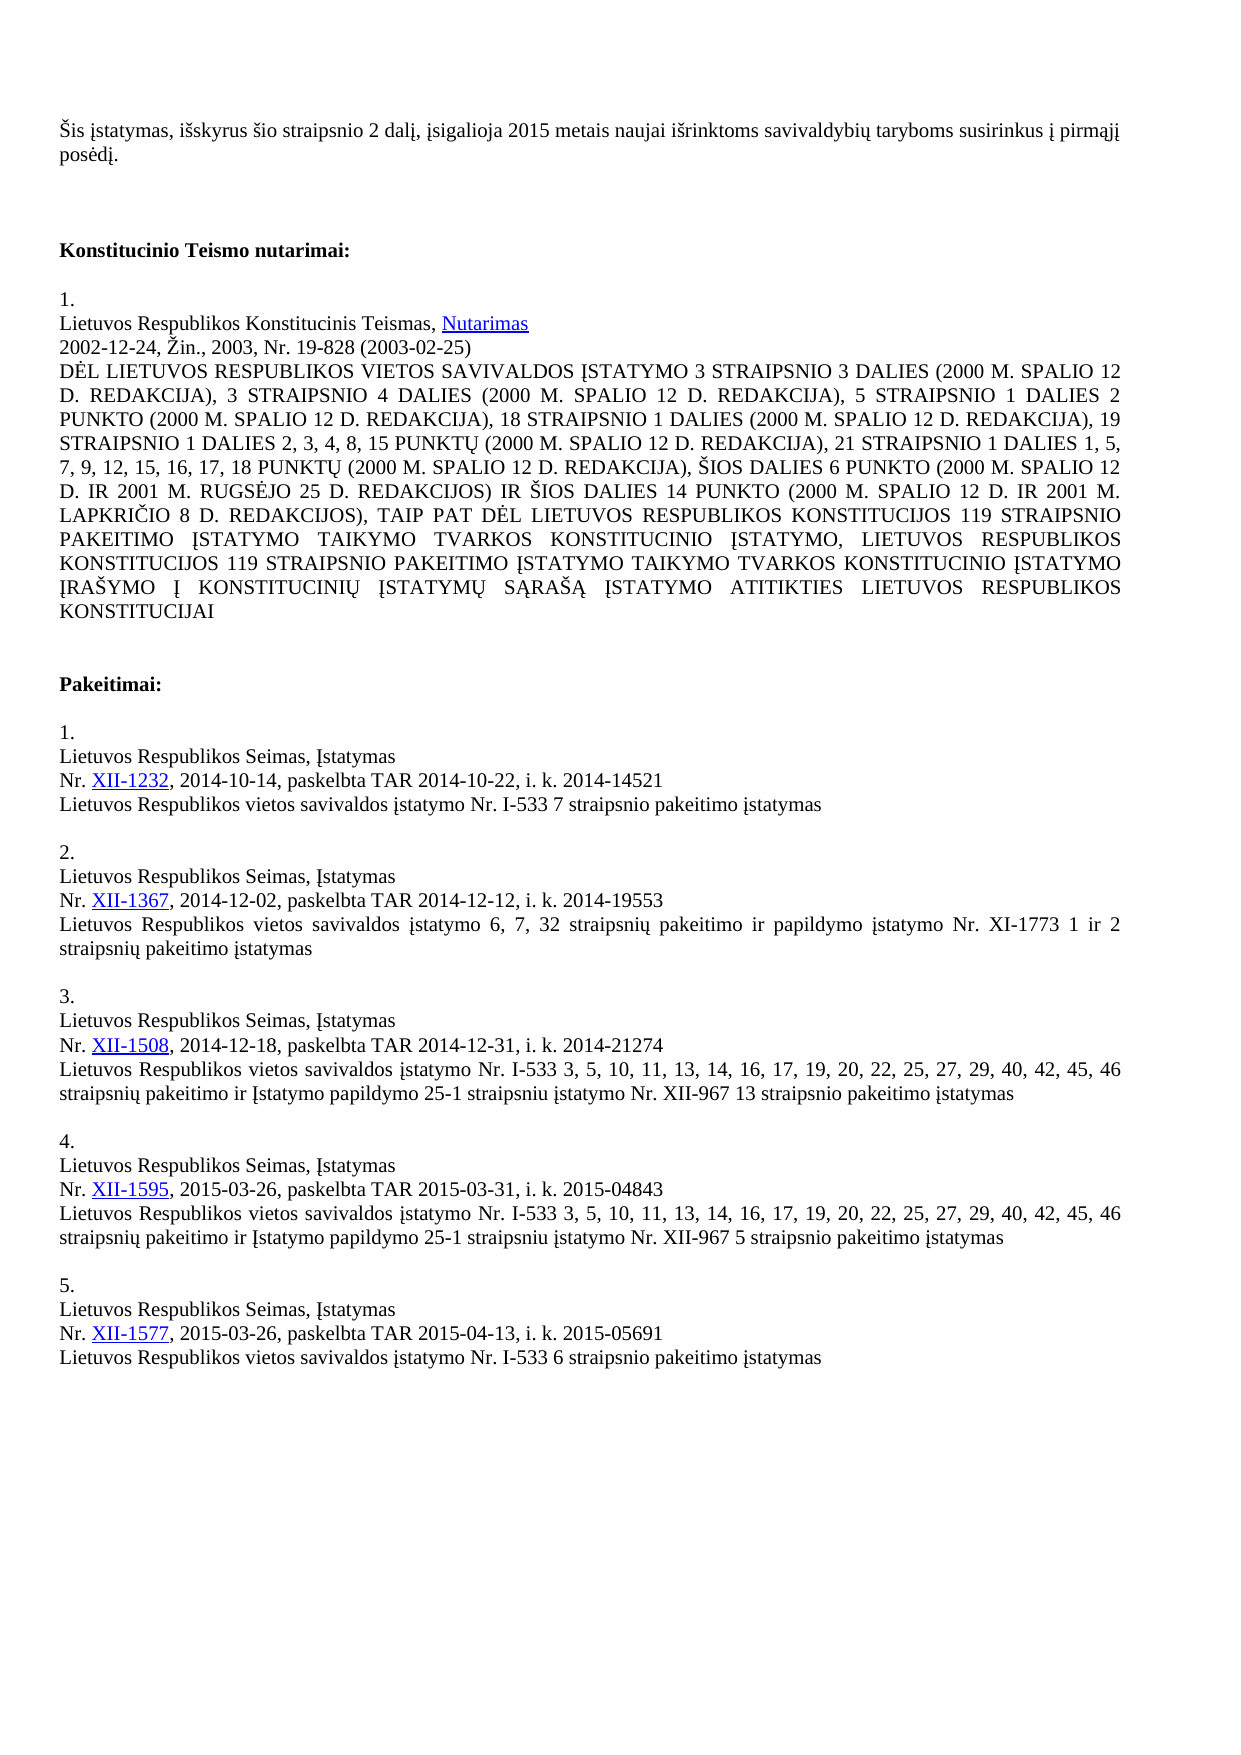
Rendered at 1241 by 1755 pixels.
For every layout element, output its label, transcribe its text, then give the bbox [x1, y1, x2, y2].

text 2002-12-24, Žin., 2003, Nr. 19-828 (2003-02-25) [59, 335, 1122, 359]
text Lietuvos Respublikos Seimas, Įstatymas [59, 864, 1122, 888]
text 1. [59, 287, 1122, 311]
text Nr. XII-1577, 2015-03-26, paskelbta TAR 2015-04-13, i. k. 2015-05691 [59, 1321, 1122, 1345]
text Lietuvos Respublikos vietos savivaldos įstatymo Nr. I-533 3, 5, 10, 11, 13, 14, 16, 17, 19, 20, 22, 25, 27, 29, 40, 42, 45, 46 straipsnių pakeitimo ir Įstatymo papildymo 25-1 straipsniu įstatymo Nr. XII-967 13 straipsnio pakeitimo įstatymas [59, 1057, 1122, 1105]
text Lietuvos Respublikos Seimas, Įstatymas [59, 1153, 1122, 1177]
text 2. [59, 840, 1122, 864]
text Nr. XII-1232, 2014-10-14, paskelbta TAR 2014-10-22, i. k. 2014-14521 [59, 768, 1122, 792]
text DĖL LIETUVOS RESPUBLIKOS VIETOS SAVIVALDOS ĮSTATYMO 3 STRAIPSNIO 3 DALIES (2000 M. SPALIO 12 D. REDAKCIJA), 3 STRAIPSNIO 4 DALIES (2000 M. SPALIO 12 D. REDAKCIJA), 5 STRAIPSNIO 1 DALIES 2 PUNKTO (2000 M. SPALIO 12 D. REDAKCIJA), 18 STRAIPSNIO 1 DALIES (2000 M. SPALIO 12 D. REDAKCIJA), 19 STRAIPSNIO 1 DALIES 2, 3, 4, 8, 15 PUNKTŲ (2000 M. SPALIO 12 D. REDAKCIJA), 21 STRAIPSNIO 1 DALIES 1, 5, 7, 9, 12, 15, 16, 17, 18 PUNKTŲ (2000 M. SPALIO 12 D. REDAKCIJA), ŠIOS DALIES 6 PUNKTO (2000 M. SPALIO 12 D. IR 2001 M. RUGSĖJO 25 D. REDAKCIJOS) IR ŠIOS DALIES 14 PUNKTO (2000 M. SPALIO 12 D. IR 2001 M. LAPKRIČIO 8 D. REDAKCIJOS), TAIP PAT DĖL LIETUVOS RESPUBLIKOS KONSTITUCIJOS 119 STRAIPSNIO PAKEITIMO ĮSTATYMO TAIKYMO TVARKOS KONSTITUCINIO ĮSTATYMO, LIETUVOS RESPUBLIKOS KONSTITUCIJOS 119 STRAIPSNIO PAKEITIMO ĮSTATYMO TAIKYMO TVARKOS KONSTITUCINIO ĮSTATYMO ĮRAŠYMO Į KONSTITUCINIŲ ĮSTATYMŲ SĄRAŠĄ ĮSTATYMO ATITIKTIES LIETUVOS RESPUBLIKOS KONSTITUCIJAI [59, 359, 1122, 623]
text Lietuvos Respublikos Seimas, Įstatymas [59, 1297, 1122, 1321]
text Lietuvos Respublikos Seimas, Įstatymas [59, 744, 1122, 768]
text Konstitucinio Teismo nutarimai: [59, 238, 1122, 262]
text Nr. XII-1367, 2014-12-02, paskelbta TAR 2014-12-12, i. k. 2014-19553 [59, 888, 1122, 912]
text Nr. XII-1508, 2014-12-18, paskelbta TAR 2014-12-31, i. k. 2014-21274 [59, 1032, 1122, 1057]
text Lietuvos Respublikos vietos savivaldos įstatymo Nr. I-533 6 straipsnio pakeitimo įstatymas [59, 1345, 1122, 1369]
text Lietuvos Respublikos Seimas, Įstatymas [59, 1008, 1122, 1032]
text 4. [59, 1129, 1122, 1153]
text Nr. XII-1595, 2015-03-26, paskelbta TAR 2015-03-31, i. k. 2015-04843 [59, 1177, 1122, 1201]
text Pakeitimai: [59, 672, 1122, 696]
text Lietuvos Respublikos Konstitucinis Teismas, Nutarimas [59, 311, 1122, 335]
text Šis įstatymas, išskyrus šio straipsnio 2 dalį, įsigalioja 2015 metais naujai išrinktoms savivaldybių taryboms susirinkus į pirmąjį posėdį. [59, 118, 1122, 166]
text 1. [59, 720, 1122, 744]
text 3. [59, 984, 1122, 1008]
text 5. [59, 1273, 1122, 1297]
text Lietuvos Respublikos vietos savivaldos įstatymo 6, 7, 32 straipsnių pakeitimo ir papildymo įstatymo Nr. XI-1773 1 ir 2 straipsnių pakeitimo įstatymas [59, 912, 1122, 960]
text Lietuvos Respublikos vietos savivaldos įstatymo Nr. I-533 3, 5, 10, 11, 13, 14, 16, 17, 19, 20, 22, 25, 27, 29, 40, 42, 45, 46 straipsnių pakeitimo ir Įstatymo papildymo 25-1 straipsniu įstatymo Nr. XII-967 5 straipsnio pakeitimo įstatymas [59, 1201, 1122, 1249]
text Lietuvos Respublikos vietos savivaldos įstatymo Nr. I-533 7 straipsnio pakeitimo įstatymas [59, 792, 1122, 816]
